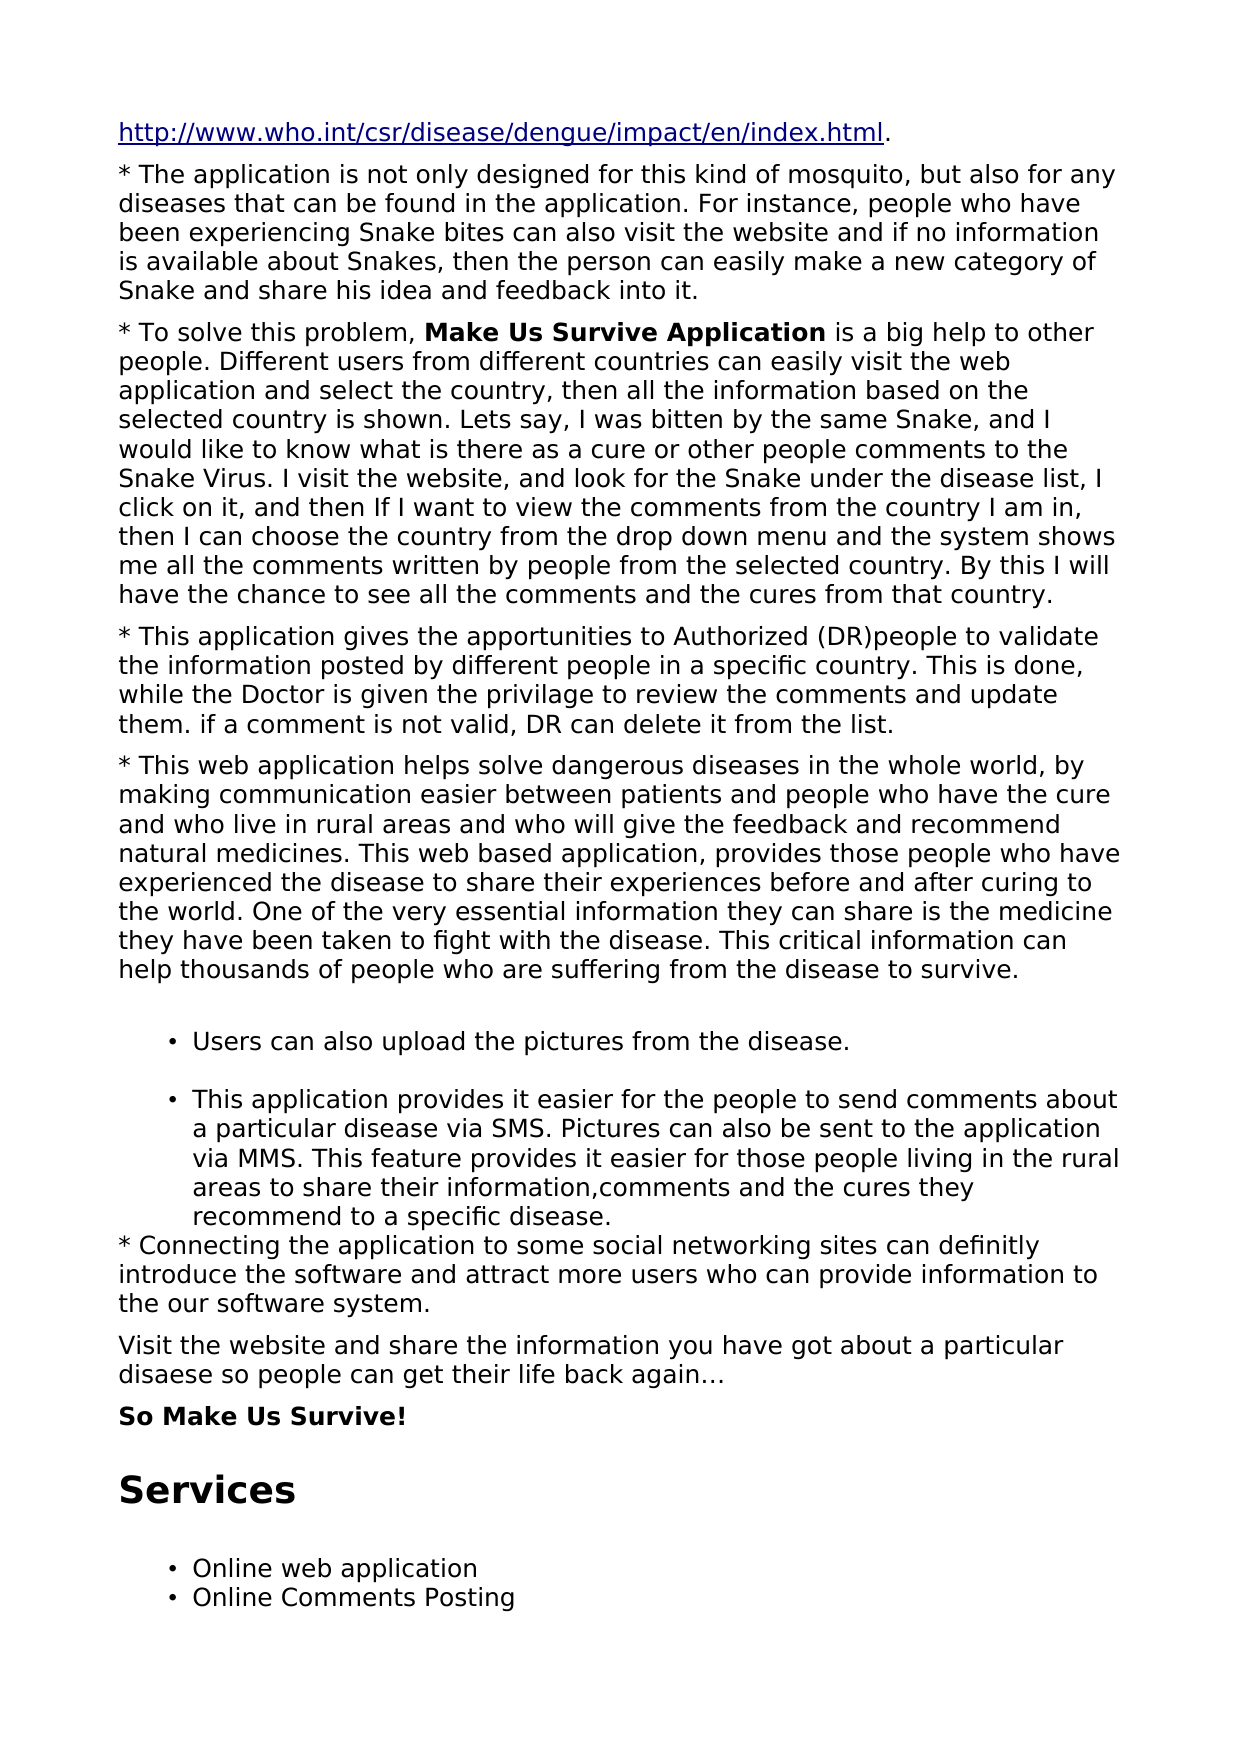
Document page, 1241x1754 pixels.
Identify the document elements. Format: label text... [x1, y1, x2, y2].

text * The application is not only designed for this kind of mosquito, but also for any diseases that can be found in the application. For instance, people who have been experiencing Snake bites can also visit the website and if no information is available about Snakes, then the person can easily make a new category of Snake and share his idea and feedback into it. [118, 160, 1122, 306]
list Online web application [177, 1554, 1122, 1583]
text http://www.who.int/csr/disease/dengue/impact/en/index.html. [118, 118, 1122, 147]
text * Connecting the application to some social networking sites can definitly introduce the software and attract more users who can provide information to the our software system. [118, 1231, 1122, 1319]
list This application provides it easier for the people to send comments about a particular disease via SMS. Pictures can also be sent to the application via MMS. This feature provides it easier for those people living in the rural areas to share their information,comments and the cures they recommend to a specific disease. [177, 1085, 1122, 1231]
text * To solve this problem, Make Us Survive Application is a big help to other people. Different users from different countries can easily visit the web application and select the country, then all the information based on the selected country is shown. Lets say, I was bitten by the same Snake, and I would like to know what is there as a cure or other people comments to the Snake Virus. I visit the website, and look for the Snake under the disease list, I click on it, and then If I want to view the comments from the country I am in, then I can choose the country from the drop down menu and the system shows me all the comments written by people from the selected country. By this I will have the chance to see all the comments and the cures from that country. [118, 318, 1122, 610]
text Visit the website and share the information you have got about a particular disaese so people can get their life back again… [118, 1331, 1122, 1389]
list Users can also upload the pictures from the disease. [177, 1027, 1122, 1056]
subtitle Services [118, 1469, 1122, 1512]
text * This web application helps solve dangerous diseases in the whole world, by making communication easier between patients and people who have the cure and who live in rural areas and who will give the feedback and recommend natural medicines. This web based application, provides those people who have experienced the disease to share their experiences before and after curing to the world. One of the very essential information they can share is the medicine they have been taken to fight with the disease. This critical information can help thousands of people who are suffering from the disease to survive. [118, 751, 1122, 985]
list Online Comments Posting [177, 1583, 1122, 1613]
text So Make Us Survive! [118, 1402, 1122, 1431]
text * This application gives the apportunities to Authorized (DR)people to validate the information posted by different people in a specific country. This is done, while the Doctor is given the privilage to review the comments and update them. if a comment is not valid, DR can delete it from the list. [118, 622, 1122, 739]
